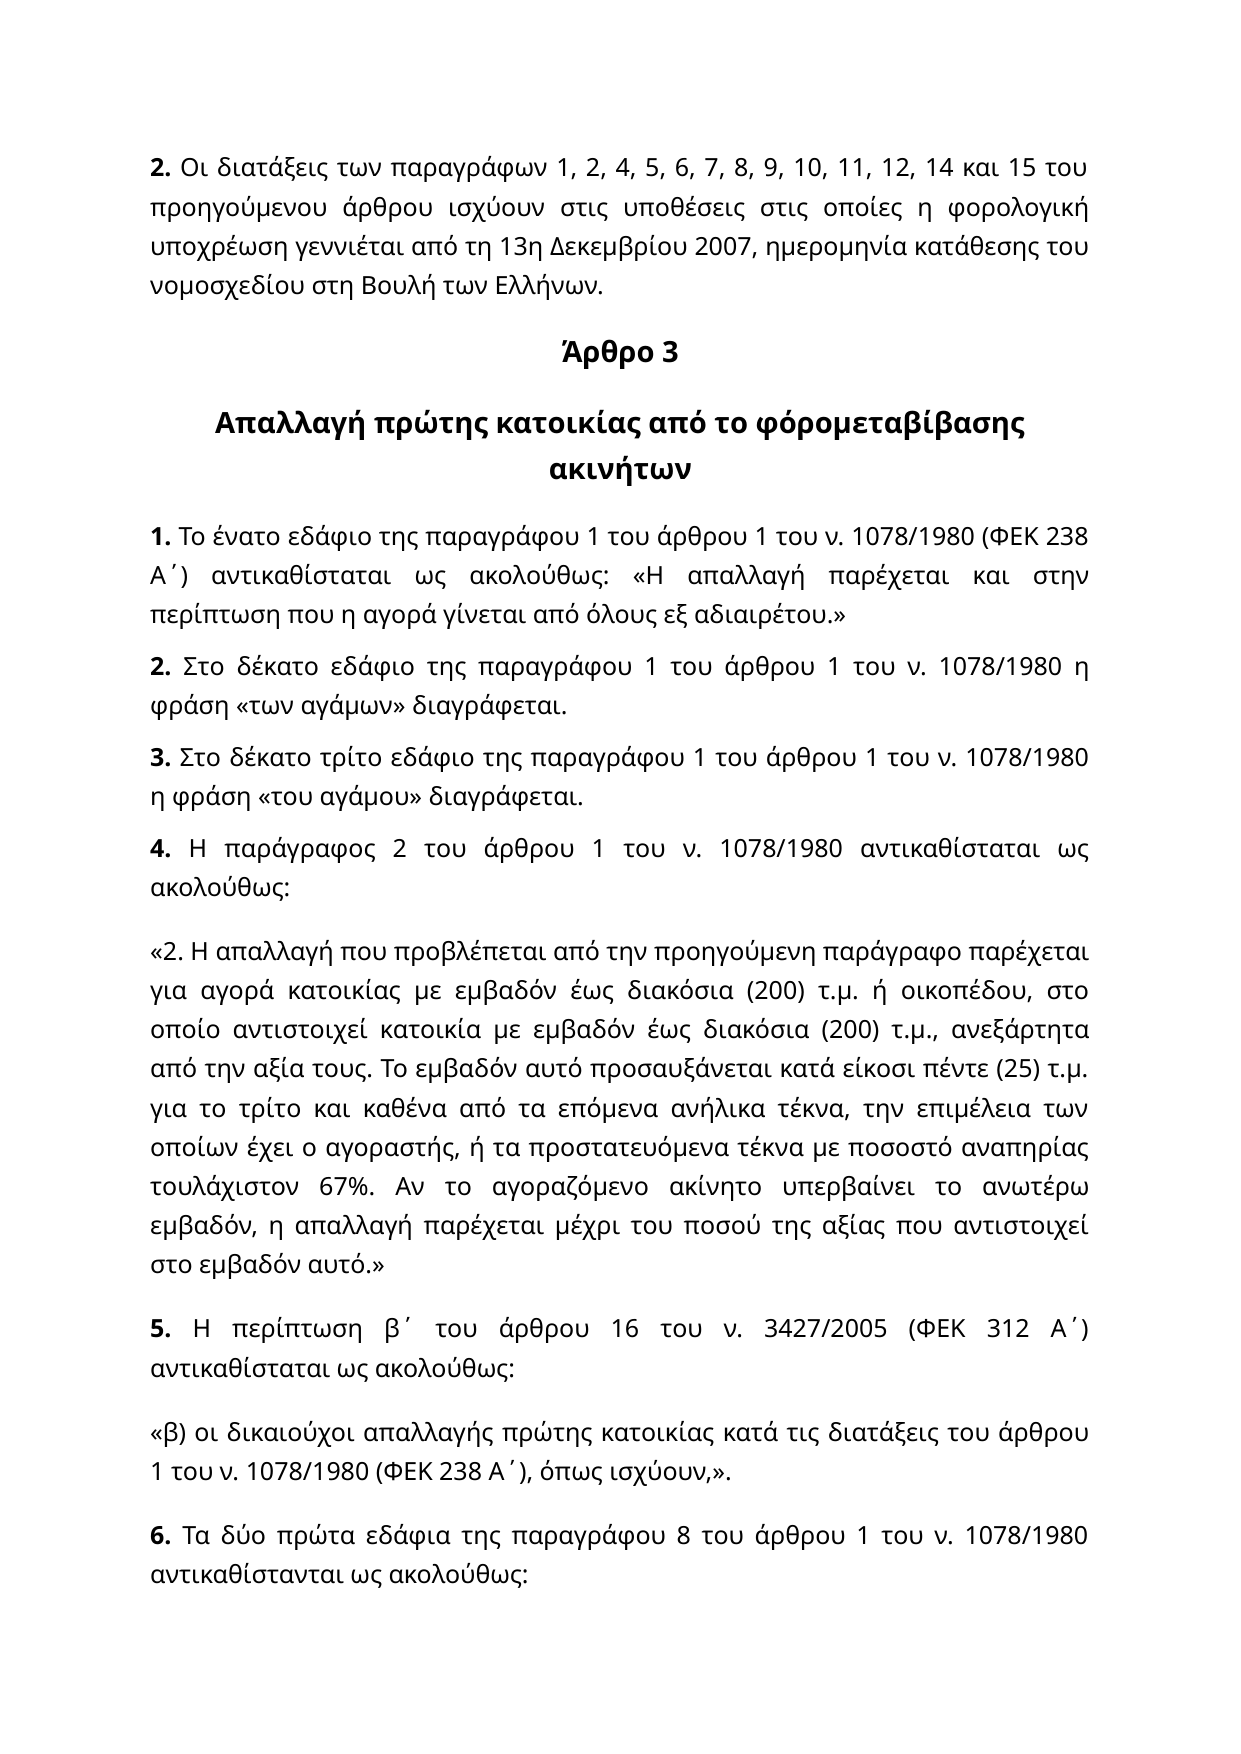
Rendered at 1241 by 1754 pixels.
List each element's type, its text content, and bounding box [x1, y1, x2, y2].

text 6. Τα δύο πρώτα εδάφια της παραγράφου 8 του άρθρου 1 του ν. 1078/1980 αντικαθίστανται ως ακολούθως: [150, 1518, 1090, 1591]
text 3. Στο δέκατο τρίτο εδάφιο της παραγράφου 1 του άρθρου 1 του ν. 1078/1980 η φράση «του αγάμου» διαγράφεται. [150, 739, 1090, 813]
text «β) οι δικαιούχοι απαλλαγής πρώτης κατοικίας κατά τις διατάξεις του άρθρου 1 του ν. 1078/1980 (ΦΕΚ 238 Α΄), όπως ισχύουν,». [150, 1414, 1090, 1488]
text 5. Η περίπτωση β΄ του άρθρου 16 του ν. 3427/2005 (ΦΕΚ 312 Α΄) αντικαθίσταται ως ακολούθως: [150, 1311, 1090, 1384]
text 2. Στο δέκατο εδάφιο της παραγράφου 1 του άρθρου 1 του ν. 1078/1980 η φράση «των αγάμων» διαγράφεται. [150, 648, 1090, 722]
text 1. Το ένατο εδάφιο της παραγράφου 1 του άρθρου 1 του ν. 1078/1980 (ΦΕΚ 238 Α΄) αντικαθίσταται ως ακολούθως: «Η απαλλαγή παρέχεται και στην περίπτωση που η αγορά γίνεται από όλους εξ αδιαιρέτου.» [150, 518, 1090, 631]
text 2. Οι διατάξεις των παραγράφων 1, 2, 4, 5, 6, 7, 8, 9, 10, 11, 12, 14 και 15 του προηγούμενου άρθρου ισχύουν στις υποθέσεις στις οποίες η φορολογική υποχρέωση γεννιέται από τη 13η Δεκεμβρίου 2007, ημερομηνία κατάθεσης του νομοσχεδίου στη Βουλή των Ελλήνων. [150, 150, 1090, 302]
subtitle Άρθρο 3 [150, 332, 1090, 371]
text «2. Η απαλλαγή που προβλέπεται από την προηγούμενη παράγραφο παρέχεται για αγορά κατοικίας με εμβαδόν έως διακόσια (200) τ.μ. ή οικοπέδου, στο οποίο αντιστοιχεί κατοικία με εμβαδόν έως διακόσια (200) τ.μ., ανεξάρτητα από την αξία τους. Το εμβαδόν αυτό προσαυξάνεται κατά είκοσι πέντε (25) τ.μ. για το τρίτο και καθένα από τα επόμενα ανήλικα τέκνα, την επιμέλεια των οποίων έχει ο αγοραστής, ή τα προστατευόμενα τέκνα με ποσοστό αναπηρίας τουλάχιστον 67%. Αν το αγοραζόμενο ακίνητο υπερβαίνει το ανωτέρω εμβαδόν, η απαλλαγή παρέχεται μέχρι του ποσού της αξίας που αντιστοιχεί στο εμβαδόν αυτό.» [150, 933, 1090, 1281]
subtitle Απαλλαγή πρώτης κατοικίας από το φόρομεταβίβασης ακινήτων [150, 402, 1090, 488]
text 4. Η παράγραφος 2 του άρθρου 1 του ν. 1078/1980 αντικαθίσταται ως ακολούθως: [150, 830, 1090, 903]
